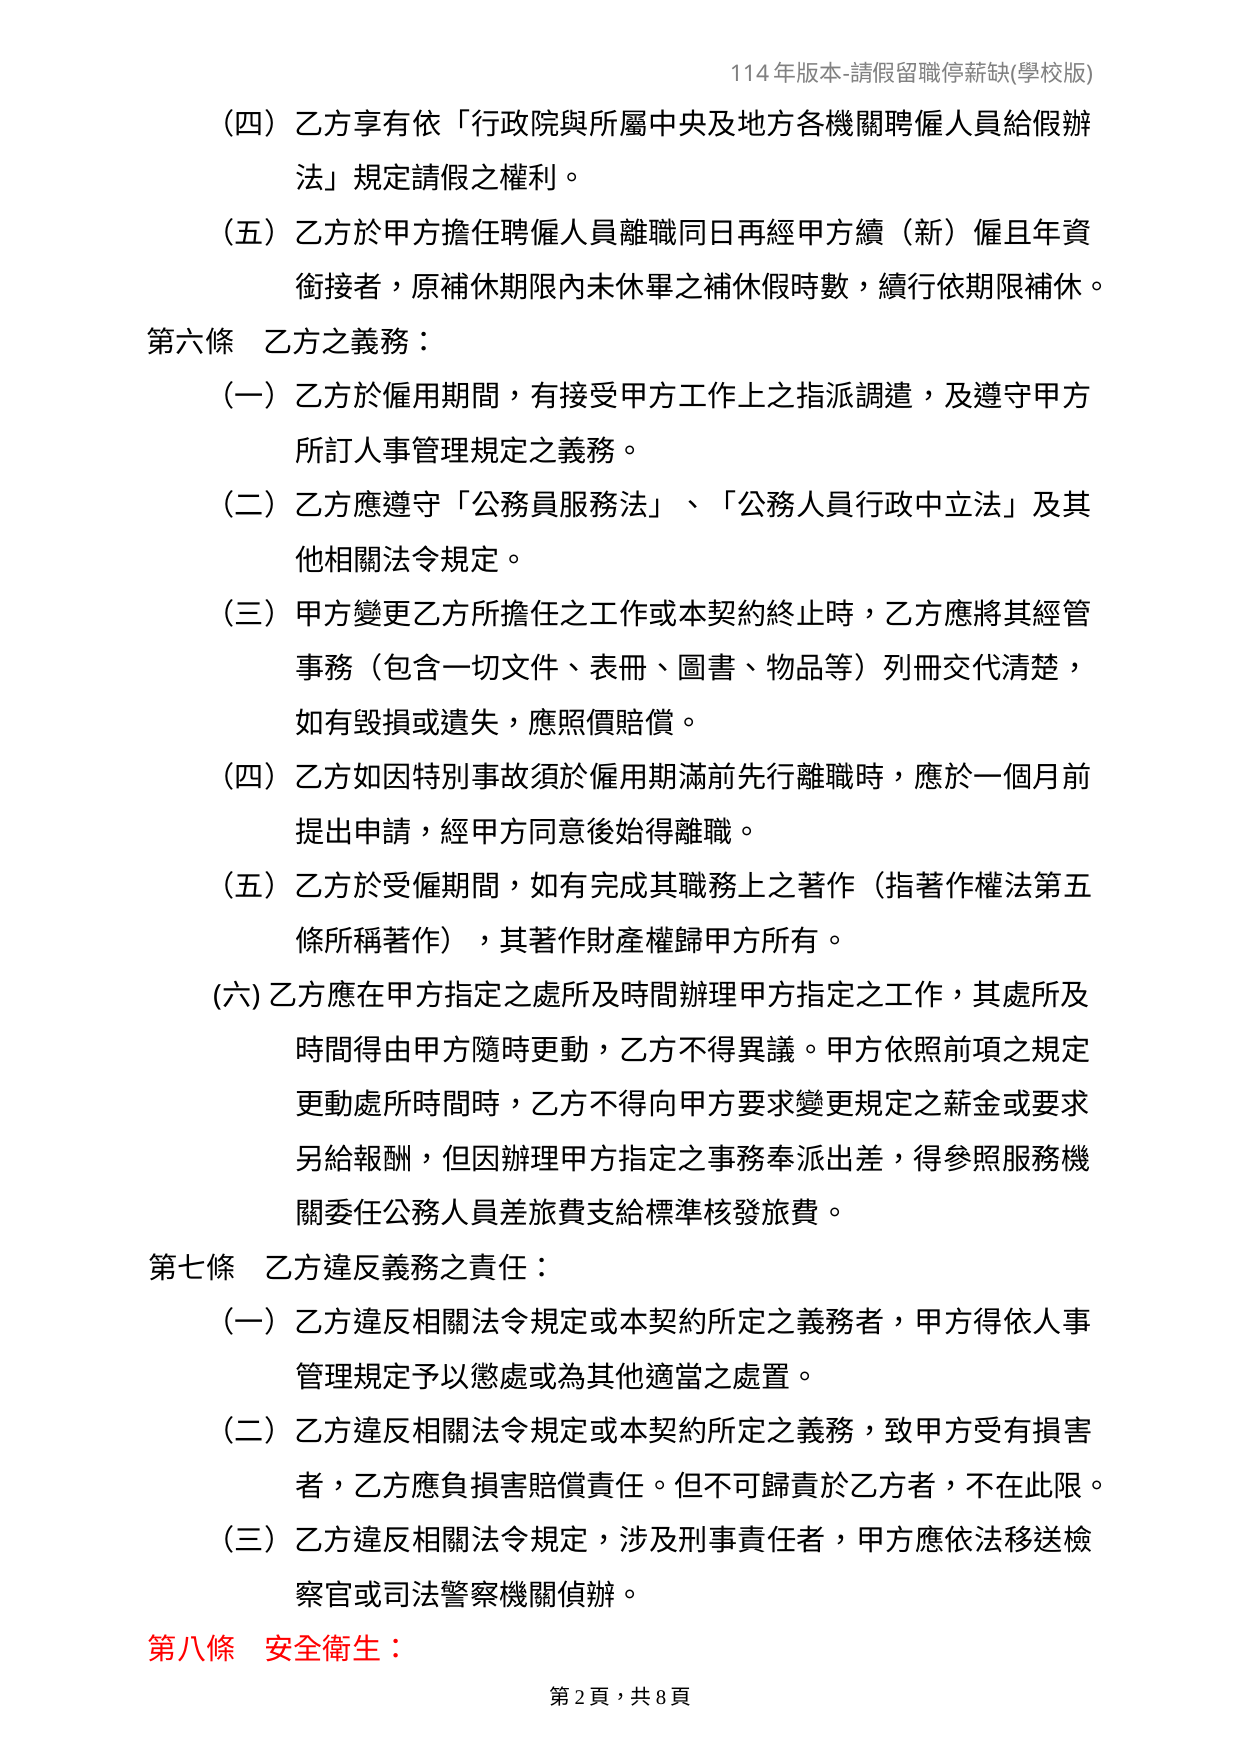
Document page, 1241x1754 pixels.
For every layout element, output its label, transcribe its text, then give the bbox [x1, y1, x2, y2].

text （二）乙方違反相關法令規定或本契約所定之義務，致甲方受有損害者，乙方應負損害賠償責任。但不可歸責於乙方者，不在此限。 [205, 1402, 1092, 1511]
text 第七條 乙方違反義務之責任： [148, 1238, 1092, 1293]
text （三）乙方違反相關法令規定，涉及刑事責任者，甲方應依法移送檢察官或司法警察機關偵辦。 [205, 1511, 1092, 1619]
text (六) 乙方應在甲方指定之處所及時間辦理甲方指定之工作，其處所及時間得由甲方隨時更動，乙方不得異議。甲方依照前項之規定更動處所時間時，乙方不得向甲方要求變更規定之薪金或要求另給報酬，但因辦理甲方指定之事務奉派出差，得參照服務機關委任公務人員差旅費支給標準核發旅費。 [205, 966, 1092, 1238]
text （五）乙方於甲方擔任聘僱人員離職同日再經甲方續（新）僱且年資銜接者，原補休期限內未休畢之補休假時數，續行依期限補休。 [205, 203, 1092, 312]
text （三）甲方變更乙方所擔任之工作或本契約終止時，乙方應將其經管事務（包含一切文件、表冊、圖書、物品等）列冊交代清楚，如有毁損或遺失，應照價賠償。 [205, 584, 1092, 748]
text （五）乙方於受僱期間，如有完成其職務上之著作（指著作權法第五條所稱著作），其著作財產權歸甲方所有。 [205, 857, 1092, 966]
text 第六條 乙方之義務： [146, 312, 1092, 367]
text （四）乙方如因特別事故須於僱用期滿前先行離職時，應於一個月前提出申請，經甲方同意後始得離職。 [205, 748, 1092, 857]
text 第八條 安全衛生： [148, 1619, 1092, 1674]
text （一）乙方違反相關法令規定或本契約所定之義務者，甲方得依人事管理規定予以懲處或為其他適當之處置。 [205, 1293, 1092, 1402]
text （一）乙方於僱用期間，有接受甲方工作上之指派調遣，及遵守甲方所訂人事管理規定之義務。 [205, 367, 1092, 476]
text （四）乙方享有依「行政院與所屬中央及地方各機關聘僱人員給假辦法」規定請假之權利。 [205, 94, 1092, 203]
text （二）乙方應遵守「公務員服務法」、「公務人員行政中立法」及其他相關法令規定。 [205, 476, 1092, 584]
